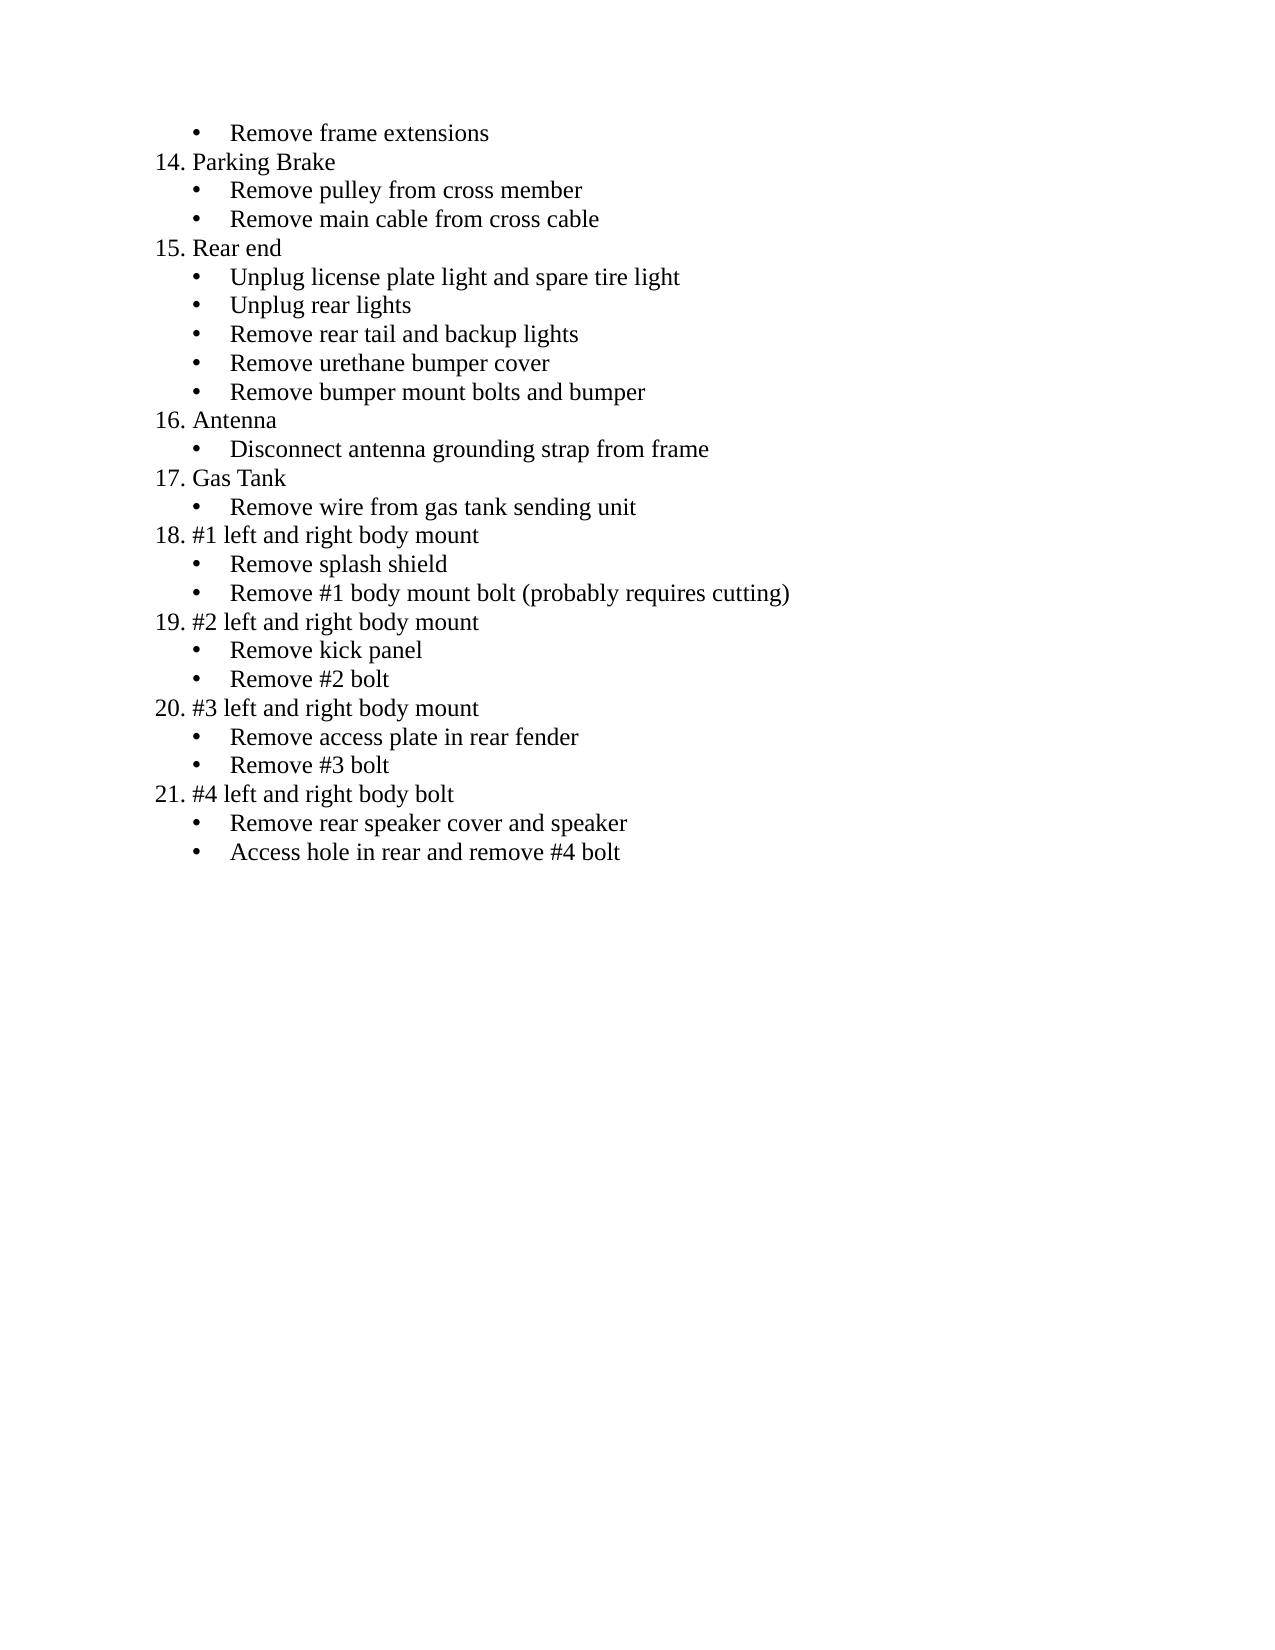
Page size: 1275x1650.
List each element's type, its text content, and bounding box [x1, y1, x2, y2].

list Remove rear tail and backup lights [192, 319, 1157, 348]
list Remove pulley from cross member [192, 176, 1157, 204]
list Remove main cable from cross cable [192, 204, 1157, 233]
list Access hole in rear and remove #4 bolt [192, 837, 1157, 866]
list Remove #2 bolt [192, 664, 1157, 693]
list Gas Tank [154, 463, 1157, 492]
list Remove #3 bolt [192, 751, 1157, 779]
list #1 left and right body mount [154, 521, 1157, 549]
list #4 left and right body bolt [154, 779, 1157, 808]
list #2 left and right body mount [154, 607, 1157, 636]
list Remove access plate in rear fender [192, 722, 1157, 751]
list Remove wire from gas tank sending unit [192, 492, 1157, 521]
list Remove frame extensions [192, 118, 1157, 147]
list Remove urethane bumper cover [192, 348, 1157, 377]
list Remove bumper mount bolts and bumper [192, 377, 1157, 406]
list Parking Brake [154, 147, 1157, 176]
list Unplug rear lights [192, 291, 1157, 319]
list Remove rear speaker cover and speaker [192, 808, 1157, 837]
list Remove kick panel [192, 636, 1157, 664]
list Unplug license plate light and spare tire light [192, 262, 1157, 291]
list Disconnect antenna grounding strap from frame [192, 434, 1157, 463]
list #3 left and right body mount [154, 693, 1157, 722]
list Remove #1 body mount bolt (probably requires cutting) [192, 578, 1157, 607]
list Antenna [154, 406, 1157, 434]
list Rear end [154, 233, 1157, 262]
list Remove splash shield [192, 549, 1157, 578]
